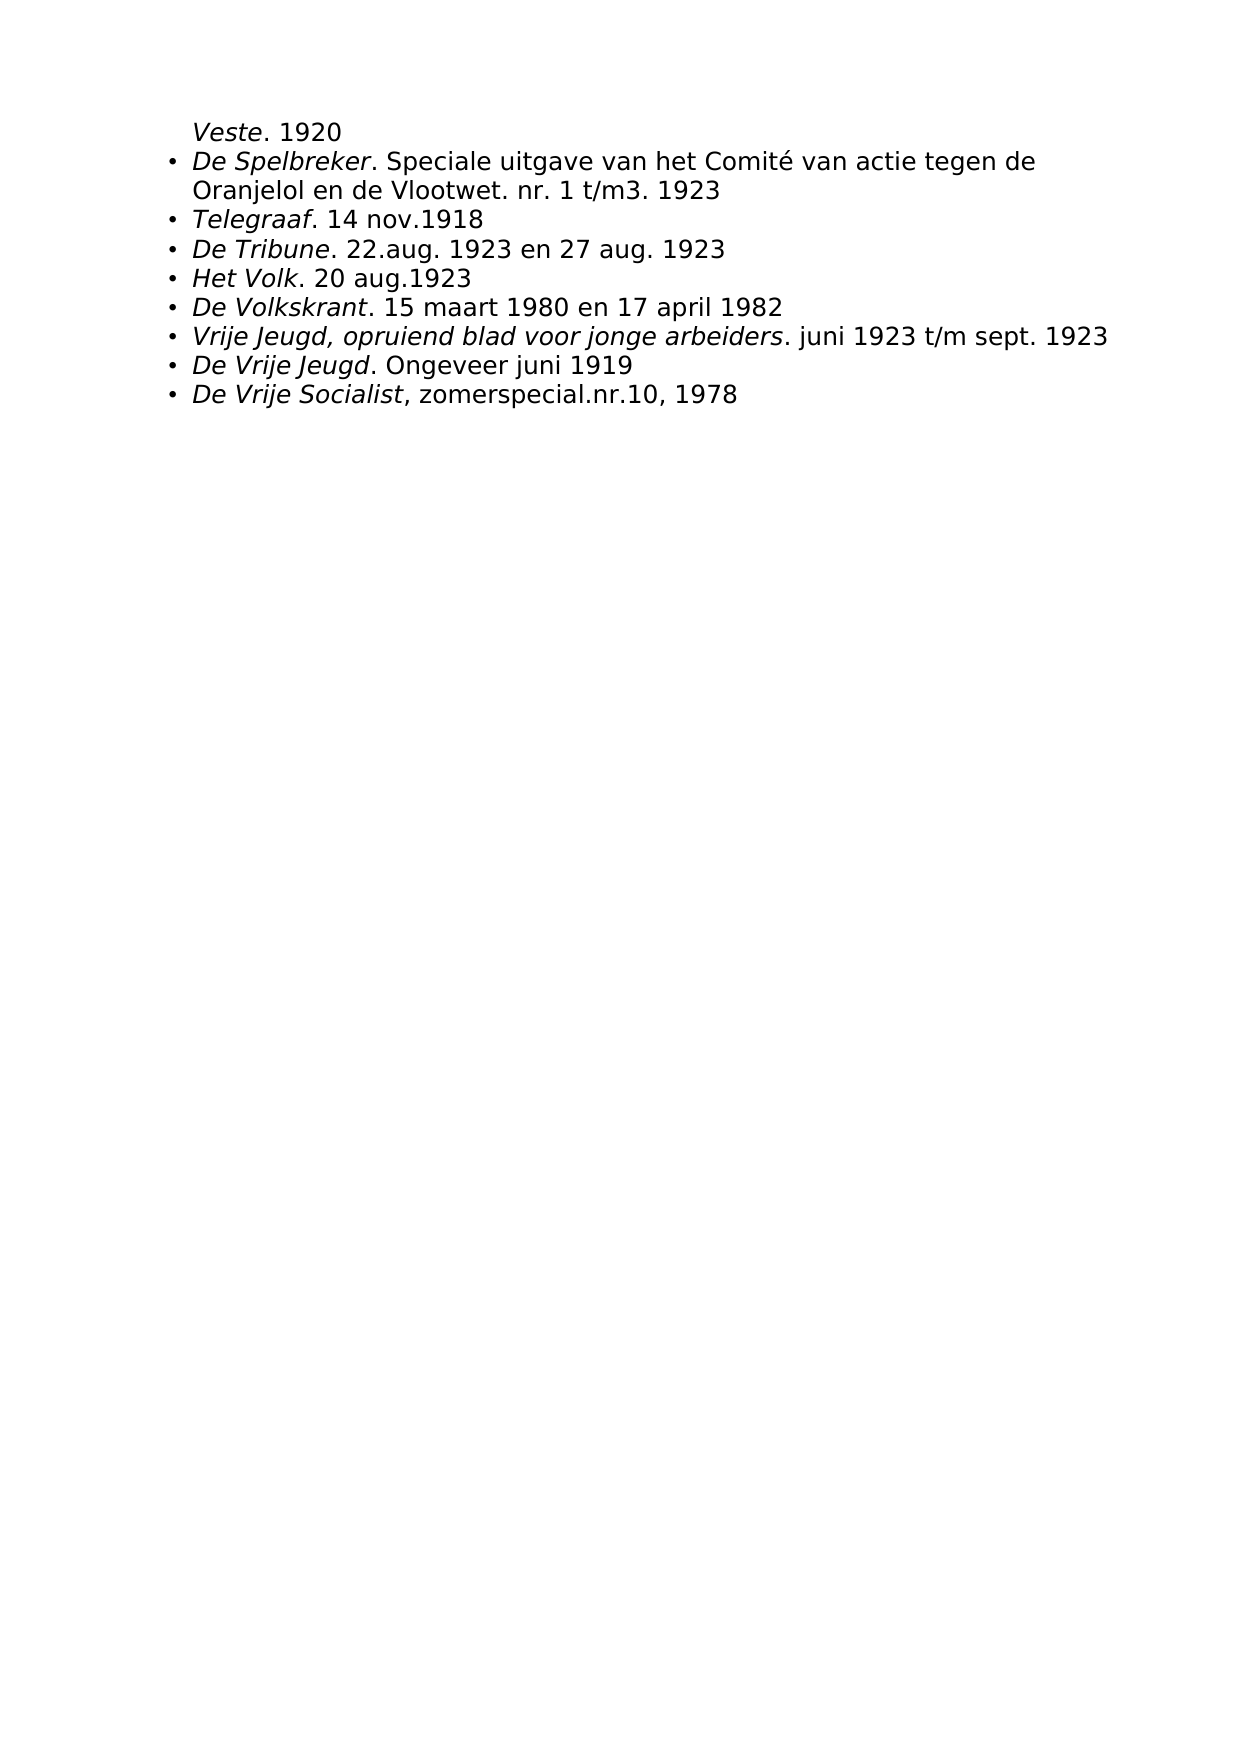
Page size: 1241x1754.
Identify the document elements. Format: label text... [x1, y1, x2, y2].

list De Vrije Jeugd. Ongeveer juni 1919 [177, 351, 1122, 381]
list De Volkskrant. 15 maart 1980 en 17 april 1982 [177, 293, 1122, 322]
list De Tribune. 22.aug. 1923 en 27 aug. 1923 [177, 235, 1122, 264]
list Het Volk. 20 aug.1923 [177, 264, 1122, 293]
list De Vrije Socialist, zomerspecial.nr.10, 1978 [177, 381, 1122, 410]
list Veste. 1920 [177, 118, 1122, 147]
list De Spelbreker. Speciale uitgave van het Comité van actie tegen de Oranjelol en de Vlootwet. nr. 1 t/m3. 1923 [177, 147, 1122, 206]
list Vrije Jeugd, opruiend blad voor jonge arbeiders. juni 1923 t/m sept. 1923 [177, 322, 1122, 351]
list Telegraaf. 14 nov.1918 [177, 206, 1122, 235]
